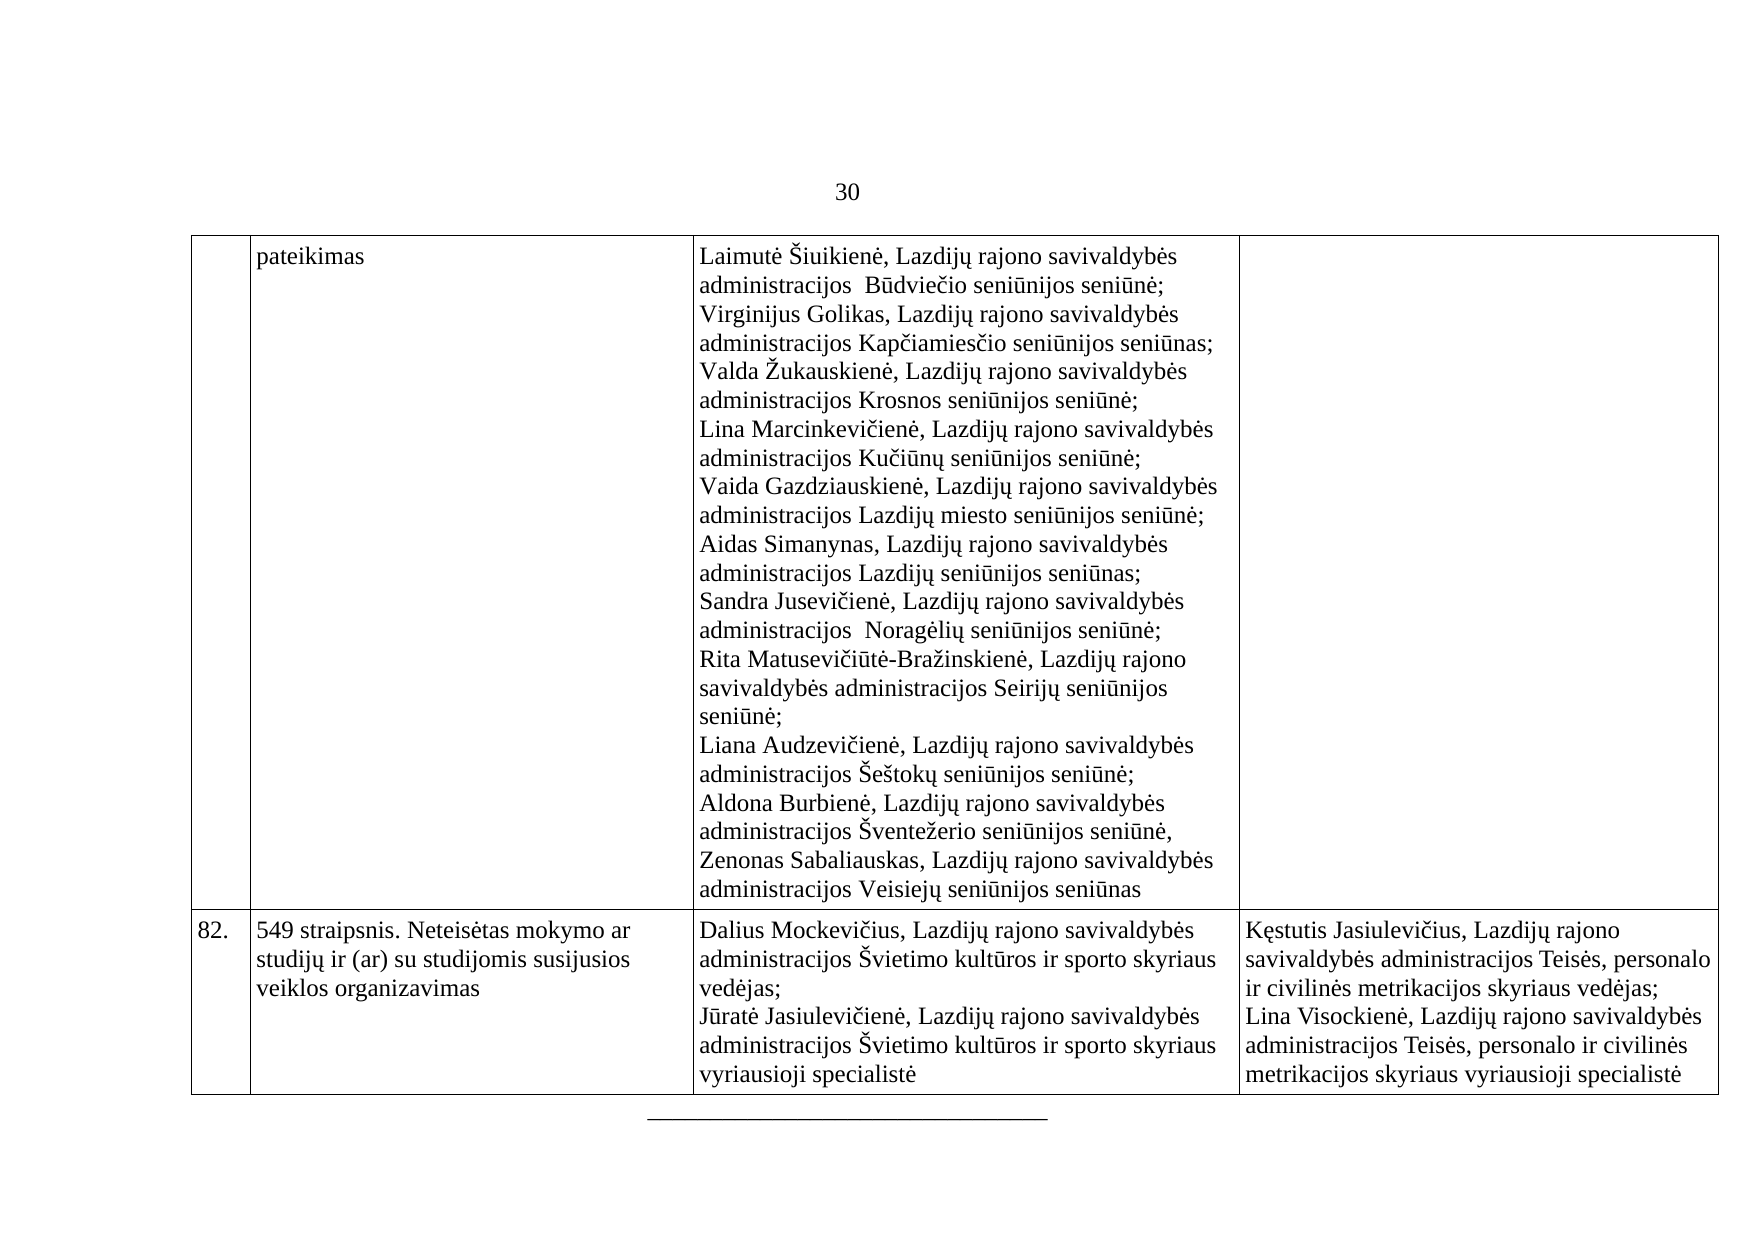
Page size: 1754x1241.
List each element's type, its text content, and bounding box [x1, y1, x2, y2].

text ________________________________ [118, 1094, 1577, 1123]
table_cell 549 straipsnis. Neteisėtas mokymo ar studijų ir (ar) su studijomis susijusios veiklos organizavimas [251, 910, 693, 1093]
table_cell [1240, 236, 1718, 908]
table_cell 82. [192, 910, 250, 1093]
table_cell Dalius Mockevičius, Lazdijų rajono savivaldybės administracijos Švietimo kultūros ir sporto skyriaus vedėjas; Jūratė Jasiulevičienė, Lazdijų rajono savivaldybės administracijos Švietimo kultūros ir sporto skyriaus vyriausioji specialistė [694, 910, 1239, 1093]
table_cell Laimutė Šiuikienė, Lazdijų rajono savivaldybės administracijos Būdviečio seniūnijos seniūnė; Virginijus Golikas, Lazdijų rajono savivaldybės administracijos Kapčiamiesčio seniūnijos seniūnas; Valda Žukauskienė, Lazdijų rajono savivaldybės administracijos Krosnos seniūnijos seniūnė; Lina Marcinkevičienė, Lazdijų rajono savivaldybės administracijos Kučiūnų seniūnijos seniūnė; Vaida Gazdziauskienė, Lazdijų rajono savivaldybės administracijos Lazdijų miesto seniūnijos seniūnė; Aidas Simanynas, Lazdijų rajono savivaldybės administracijos Lazdijų seniūnijos seniūnas; Sandra Jusevičienė, Lazdijų rajono savivaldybės administracijos Noragėlių seniūnijos seniūnė; Rita Matusevičiūtė-Bražinskienė, Lazdijų rajono savivaldybės administracijos Seirijų seniūnijos seniūnė; Liana Audzevičienė, Lazdijų rajono savivaldybės administracijos Šeštokų seniūnijos seniūnė; Aldona Burbienė, Lazdijų rajono savivaldybės administracijos Šventežerio seniūnijos seniūnė, Zenonas Sabaliauskas, Lazdijų rajono savivaldybės administracijos Veisiejų seniūnijos seniūnas [694, 236, 1239, 908]
table_cell pateikimas [251, 236, 693, 908]
table_cell Kęstutis Jasiulevičius, Lazdijų rajono savivaldybės administracijos Teisės, personalo ir civilinės metrikacijos skyriaus vedėjas; Lina Visockienė, Lazdijų rajono savivaldybės administracijos Teisės, personalo ir civilinės metrikacijos skyriaus vyriausioji specialistė [1240, 910, 1718, 1093]
table_cell [192, 236, 250, 908]
